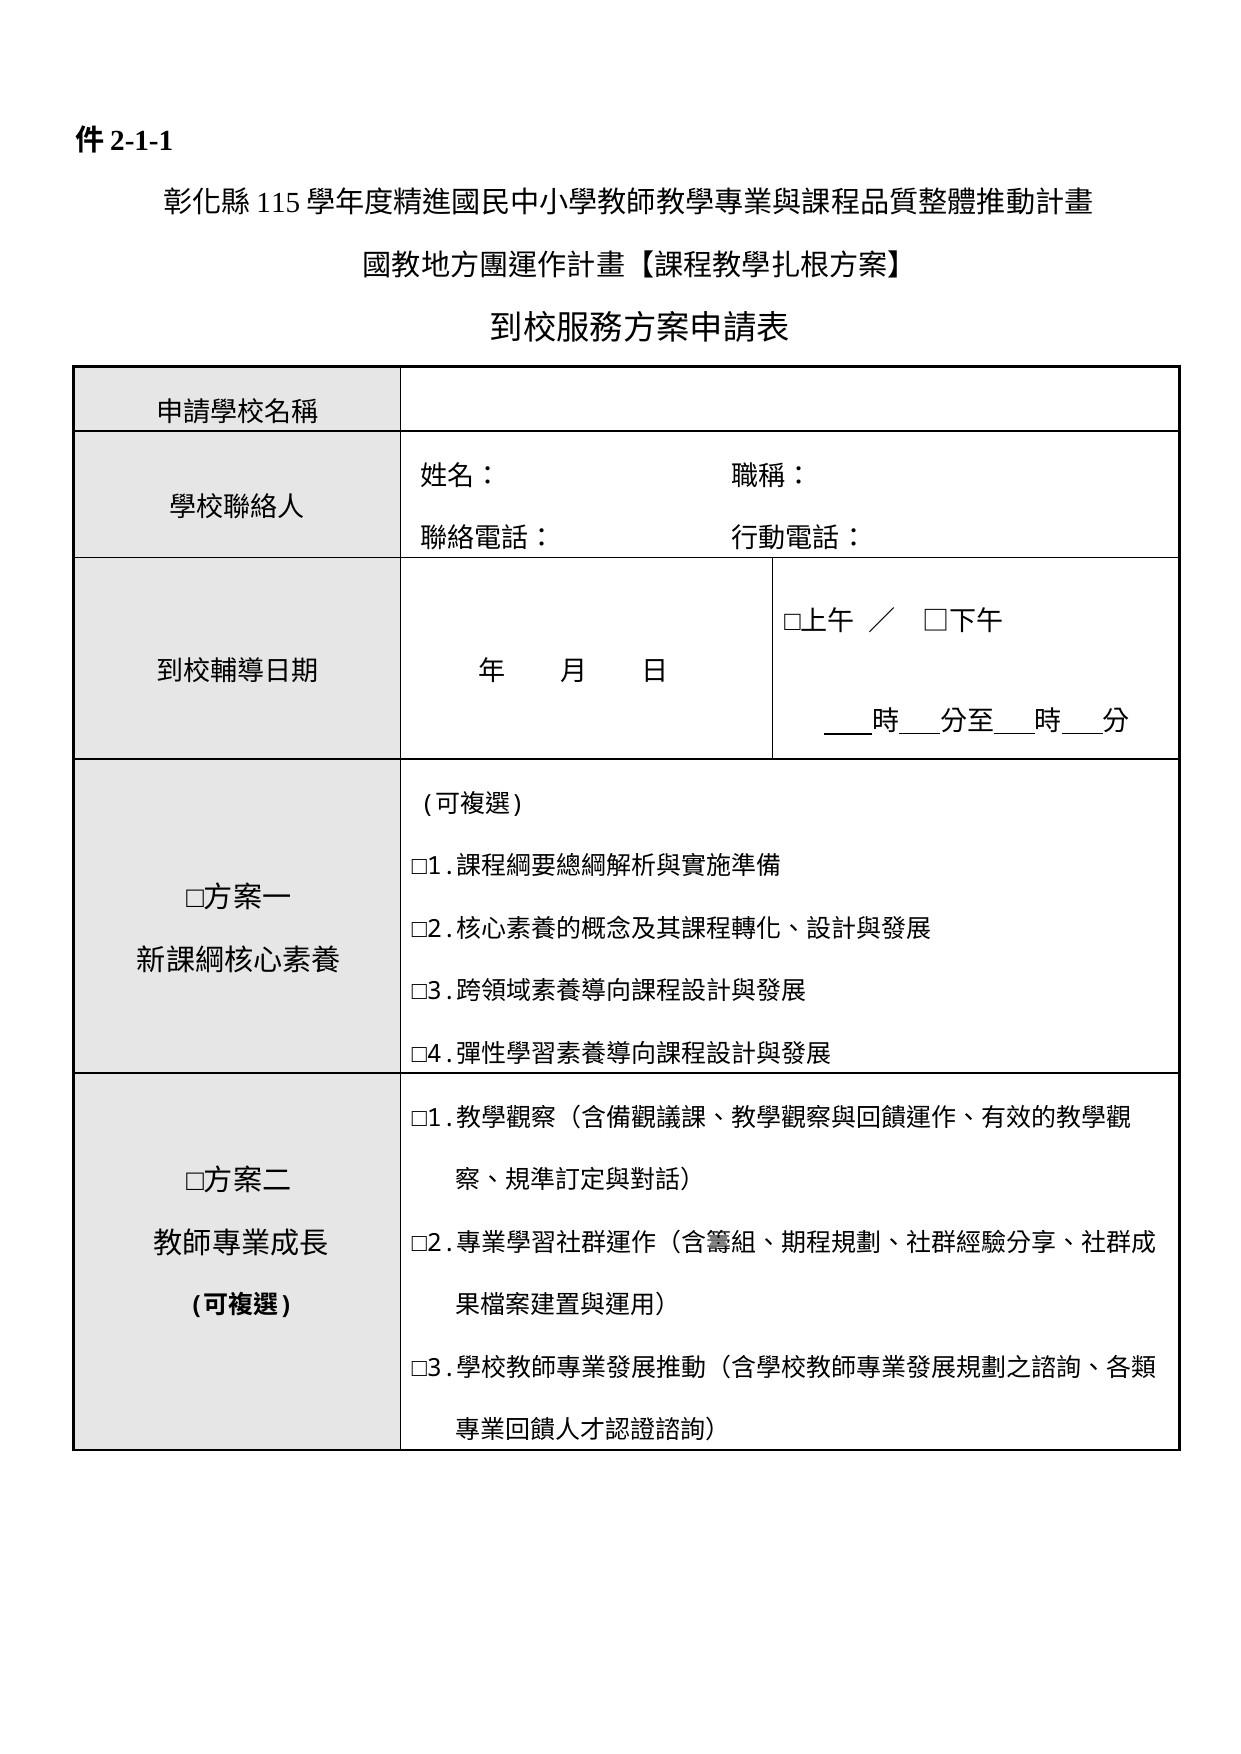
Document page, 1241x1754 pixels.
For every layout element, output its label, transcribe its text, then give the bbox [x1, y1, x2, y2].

table_cell 年 月 日 [401, 558, 772, 758]
text 到校服務方案申請表 [46, 283, 1202, 346]
table_header 申請學校名稱 [75, 368, 400, 430]
table_cell □上午 ／ □下午 時 分至 時 分 [773, 558, 1178, 758]
table_cell □方案二 教師專業成長 (可複選) [75, 1074, 400, 1449]
table_cell 到校輔導日期 [75, 558, 400, 758]
text 彰化縣115學年度精進國民中小學教師教學專業與課程品質整體推動計畫 [75, 158, 1181, 221]
table_header [401, 368, 1178, 430]
text 國教地方團運作計畫【課程教學扎根方案】 [46, 221, 1202, 283]
text 件2-1-1 [75, 96, 1181, 158]
table_cell □1.教學觀察（含備觀議課、教學觀察與回饋運作、有效的教學觀察、規準訂定與對話） □2.專業學習社群運作（含籌組、期程規劃、社群經驗分享、社群成果檔案建置與運用） □3.學校教師專業發展推動（含學校教師專業發展規劃之諮詢、各類專業回饋人才認證諮詢） [401, 1074, 1178, 1449]
table_cell (可複選) □1.課程綱要總綱解析與實施準備 □2.核心素養的概念及其課程轉化、設計與發展 □3.跨領域素養導向課程設計與發展 □4.彈性學習素養導向課程設計與發展 [401, 760, 1178, 1072]
table_cell □方案一 新課綱核心素養 [75, 760, 400, 1072]
table_cell 學校聯絡人 [75, 432, 400, 557]
table_cell 姓名： 職稱： 聯絡電話： 行動電話： [401, 432, 1178, 557]
